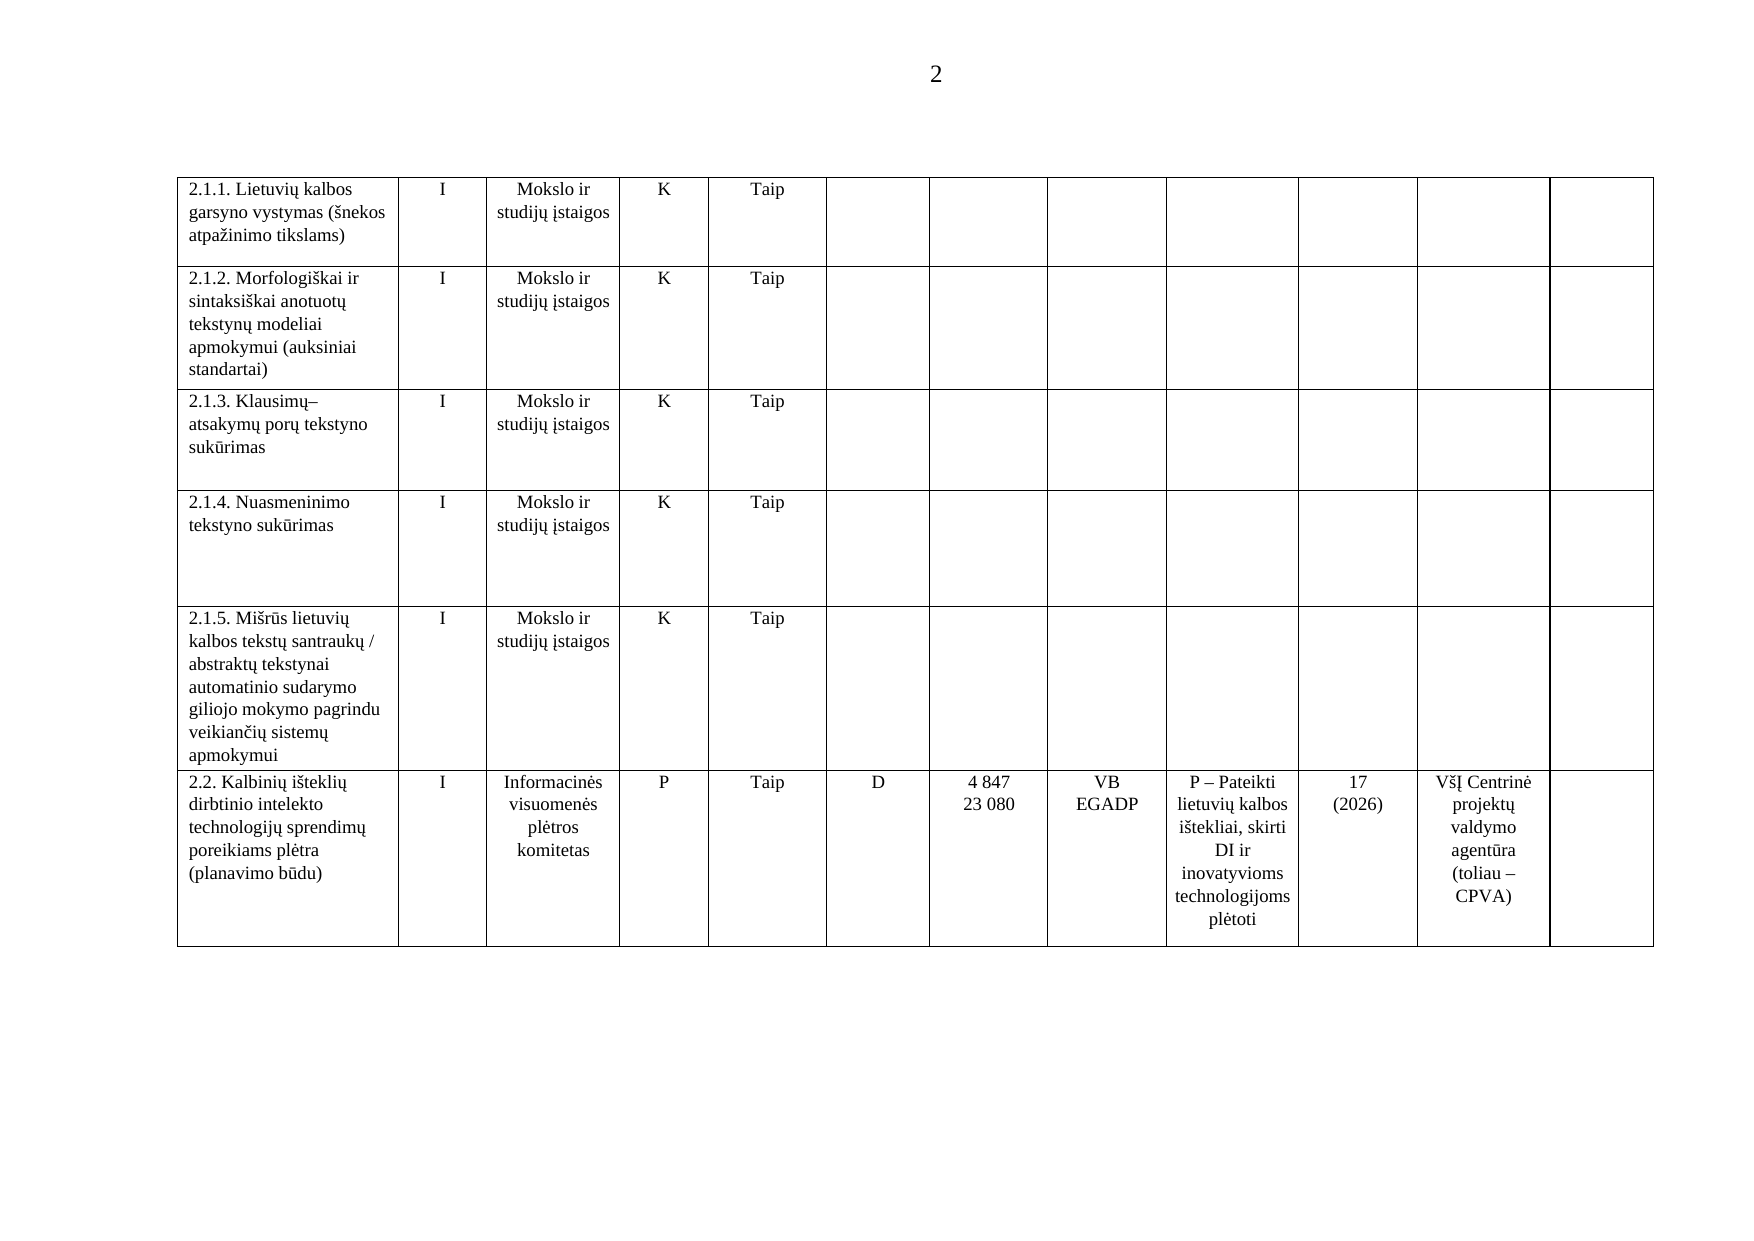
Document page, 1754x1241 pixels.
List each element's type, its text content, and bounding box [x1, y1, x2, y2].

table_cell D [827, 771, 929, 946]
table_cell [1418, 267, 1549, 389]
table_cell Taip [709, 771, 826, 946]
table_cell [827, 267, 929, 389]
table_cell [1551, 390, 1653, 490]
table_cell K [620, 607, 708, 769]
table_cell [827, 390, 929, 490]
table_cell P – Pateikti lietuvių kalbos ištekliai, skirti DI ir inovatyvioms technologijoms plėtoti [1167, 771, 1298, 946]
table_cell [1551, 267, 1653, 389]
table_cell [1167, 607, 1298, 769]
table_cell 2.1.5. Mišrūs lietuvių kalbos tekstų santraukų / abstraktų tekstynai automatinio sudarymo giliojo mokymo pagrindu veikiančių sistemų apmokymui [178, 607, 398, 769]
table_cell [1299, 390, 1417, 490]
table_cell [1551, 178, 1653, 266]
table_cell I [399, 267, 486, 389]
table_cell [1418, 178, 1549, 266]
table_cell I [399, 491, 486, 606]
table_cell Mokslo ir studijų įstaigos [487, 390, 619, 490]
table_cell [827, 491, 929, 606]
table_cell 2.1.2. Morfologiškai ir sintaksiškai anotuotų tekstynų modeliai apmokymui (auksiniai standartai) [178, 267, 398, 389]
table_cell [1299, 491, 1417, 606]
table_cell [827, 607, 929, 769]
table_cell [1167, 267, 1298, 389]
table_cell I [399, 771, 486, 946]
table_cell [1048, 178, 1166, 266]
table_cell K [620, 267, 708, 389]
table_cell [1048, 607, 1166, 769]
table_cell [930, 607, 1047, 769]
table_cell Informacinės visuomenės plėtros komitetas [487, 771, 619, 946]
table_cell Mokslo ir studijų įstaigos [487, 491, 619, 606]
table_cell Taip [709, 491, 826, 606]
table_cell Taip [709, 390, 826, 490]
table_cell K [620, 491, 708, 606]
table_cell 2.1.1. Lietuvių kalbos garsyno vystymas (šnekos atpažinimo tikslams) [178, 178, 398, 266]
table_cell [930, 267, 1047, 389]
table_cell Mokslo ir studijų įstaigos [487, 607, 619, 769]
table_cell [1299, 178, 1417, 266]
table_cell Mokslo ir studijų įstaigos [487, 178, 619, 266]
table_cell VB EGADP [1048, 771, 1166, 946]
table_cell [1299, 267, 1417, 389]
table_cell Taip [709, 178, 826, 266]
table_cell [1048, 491, 1166, 606]
table_cell [1418, 607, 1549, 769]
table_cell [930, 178, 1047, 266]
table_cell [930, 390, 1047, 490]
table_cell [1551, 491, 1653, 606]
table_cell [1167, 178, 1298, 266]
table_cell [827, 178, 929, 266]
table_cell I [399, 390, 486, 490]
table_cell [1167, 390, 1298, 490]
table_cell Taip [709, 267, 826, 389]
table_cell K [620, 178, 708, 266]
table_cell [1551, 771, 1653, 946]
table_cell VšĮ Centrinė projektų valdymo agentūra (toliau – CPVA) [1418, 771, 1549, 946]
table_cell Mokslo ir studijų įstaigos [487, 267, 619, 389]
table_cell 17 (2026) [1299, 771, 1417, 946]
table_cell 2.1.4. Nuasmeninimo tekstyno sukūrimas [178, 491, 398, 606]
table_cell [1299, 607, 1417, 769]
table_cell I [399, 178, 486, 266]
table_cell 4 847 23 080 [930, 771, 1047, 946]
table_cell [1167, 491, 1298, 606]
table_cell [1048, 267, 1166, 389]
table_cell P [620, 771, 708, 946]
table_cell 2.2. Kalbinių išteklių dirbtinio intelekto technologijų sprendimų poreikiams plėtra (planavimo būdu) [178, 771, 398, 946]
table_cell [1551, 607, 1653, 769]
table_cell [1418, 491, 1549, 606]
table_cell [1048, 390, 1166, 490]
table_cell [930, 491, 1047, 606]
table_cell [1418, 390, 1549, 490]
table_cell 2.1.3. Klausimų–atsakymų porų tekstyno sukūrimas [178, 390, 398, 490]
table_cell Taip [709, 607, 826, 769]
table_cell K [620, 390, 708, 490]
table_cell I [399, 607, 486, 769]
